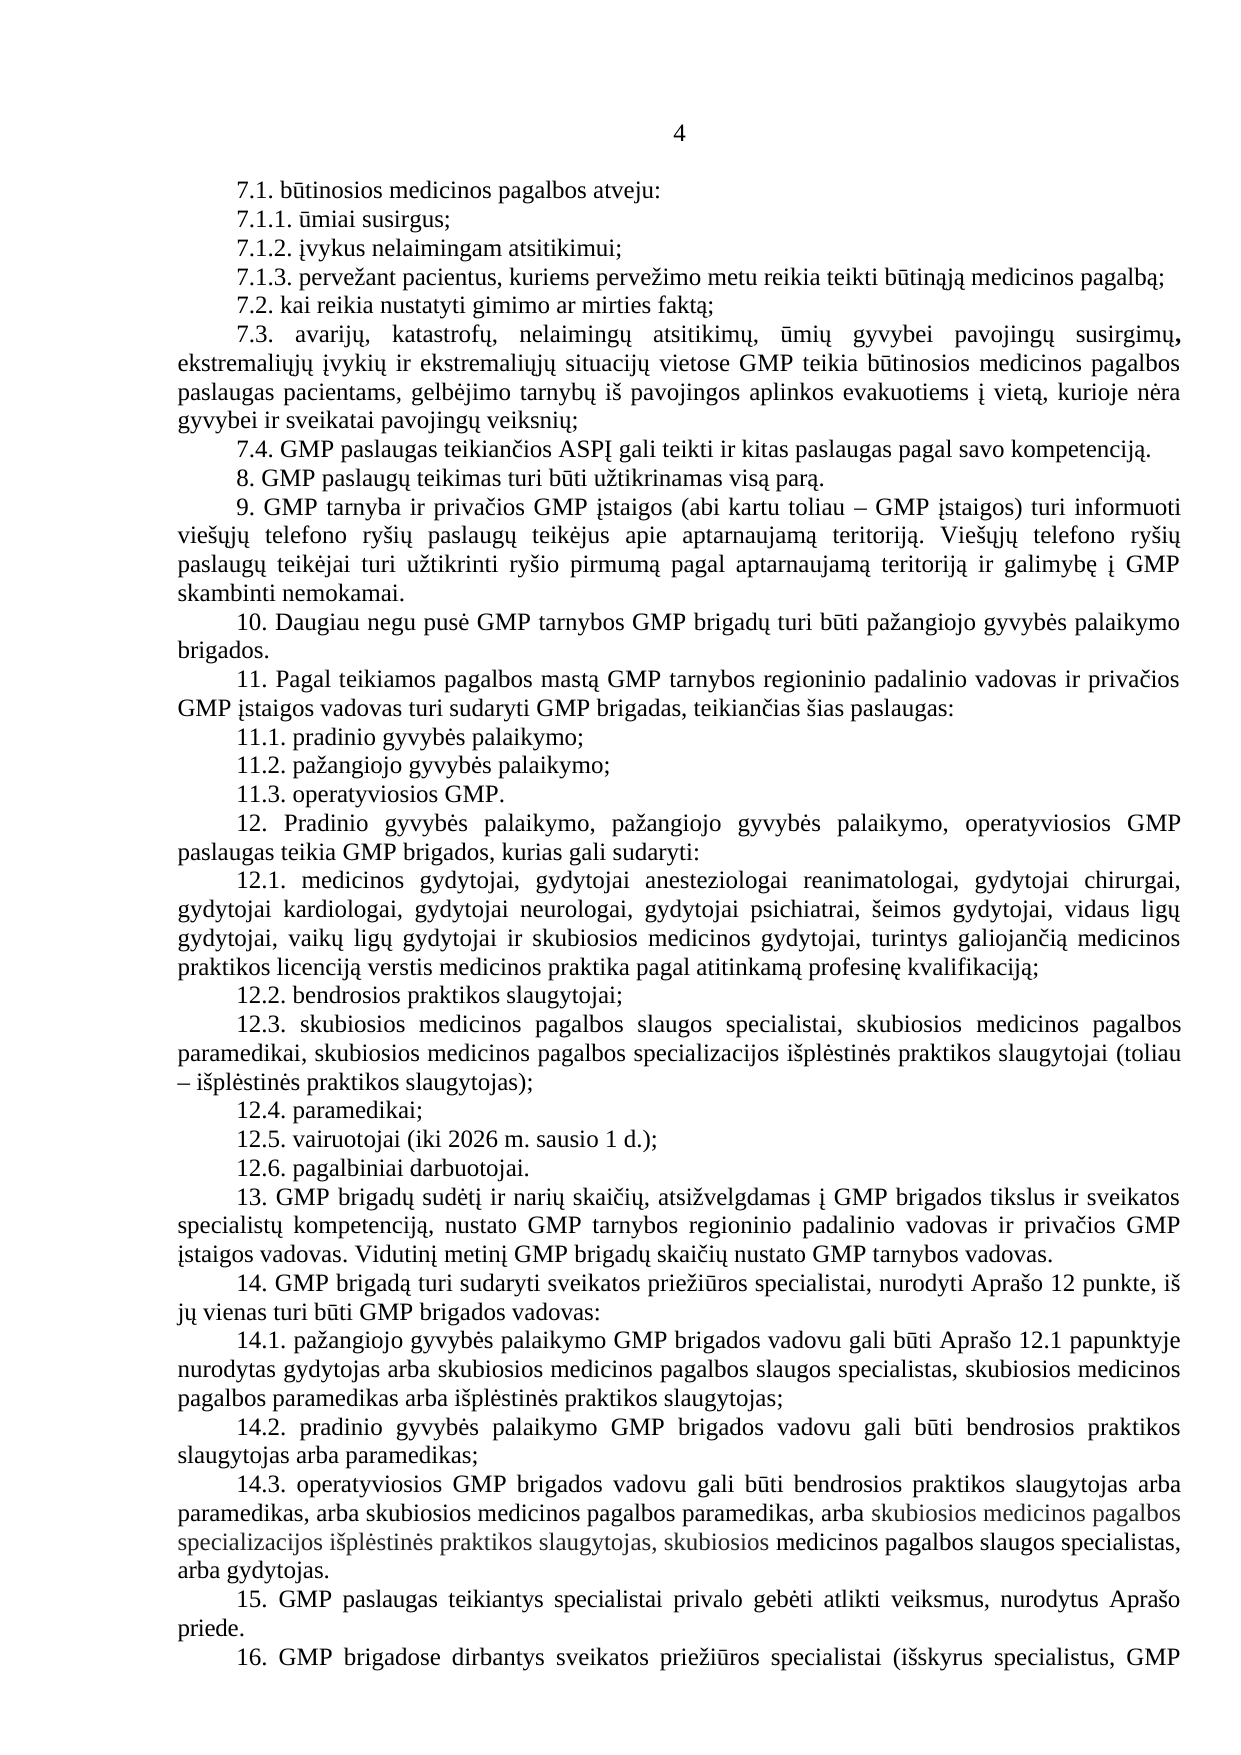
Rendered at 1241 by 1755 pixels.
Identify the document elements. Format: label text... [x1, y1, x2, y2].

text 7.1.1. ūmiai susirgus; [177, 204, 1181, 233]
text 14. GMP brigadą turi sudaryti sveikatos priežiūros specialistai, nurodyti Aprašo 12 punkte, iš jų vienas turi būti GMP brigados vadovas: [177, 1268, 1181, 1326]
text 14.1. pažangiojo gyvybės palaikymo GMP brigados vadovu gali būti Aprašo 12.1 papunktyje nurodytas gydytojas arba skubiosios medicinos pagalbos slaugos specialistas, skubiosios medicinos pagalbos paramedikas arba išplėstinės praktikos slaugytojas; [177, 1326, 1181, 1412]
text 12.1. medicinos gydytojai, gydytojai anesteziologai reanimatologai, gydytojai chirurgai, gydytojai kardiologai, gydytojai neurologai, gydytojai psichiatrai, šeimos gydytojai, vidaus ligų gydytojai, vaikų ligų gydytojai ir skubiosios medicinos gydytojai, turintys galiojančią medicinos praktikos licenciją verstis medicinos praktika pagal atitinkamą profesinę kvalifikaciją; [177, 866, 1181, 981]
text 12.6. pagalbiniai darbuotojai. [177, 1153, 1181, 1182]
text 10. Daugiau negu pusė GMP tarnybos GMP brigadų turi būti pažangiojo gyvybės palaikymo brigados. [177, 607, 1181, 664]
text 14.3. operatyviosios GMP brigados vadovu gali būti bendrosios praktikos slaugytojas arba paramedikas, arba skubiosios medicinos pagalbos paramedikas, arba skubiosios medicinos pagalbos specializacijos išplėstinės praktikos slaugytojas, skubiosios medicinos pagalbos slaugos specialistas, arba gydytojas. [177, 1469, 1181, 1584]
text 14.2. pradinio gyvybės palaikymo GMP brigados vadovu gali būti bendrosios praktikos slaugytojas arba paramedikas; [177, 1412, 1181, 1469]
text 13. GMP brigadų sudėtį ir narių skaičių, atsižvelgdamas į GMP brigados tikslus ir sveikatos specialistų kompetenciją, nustato GMP tarnybos regioninio padalinio vadovas ir privačios GMP įstaigos vadovas. Vidutinį metinį GMP brigadų skaičių nustato GMP tarnybos vadovas. [177, 1182, 1181, 1268]
text 12.5. vairuotojai (iki 2026 m. sausio 1 d.); [177, 1124, 1181, 1153]
text 11.3. operatyviosios GMP. [177, 779, 1181, 808]
text 7.3. avarijų, katastrofų, nelaimingų atsitikimų, ūmių gyvybei pavojingų susirgimų, ekstremaliųjų įvykių ir ekstremaliųjų situacijų vietose GMP teikia būtinosios medicinos pagalbos paslaugas pacientams, gelbėjimo tarnybų iš pavojingos aplinkos evakuotiems į vietą, kurioje nėra gyvybei ir sveikatai pavojingų veiksnių; [177, 319, 1181, 434]
text 7.1.2. įvykus nelaimingam atsitikimui; [177, 233, 1181, 262]
text 11. Pagal teikiamos pagalbos mastą GMP tarnybos regioninio padalinio vadovas ir privačios GMP įstaigos vadovas turi sudaryti GMP brigadas, teikiančias šias paslaugas: [177, 664, 1181, 722]
text 9. GMP tarnyba ir privačios GMP įstaigos (abi kartu toliau – GMP įstaigos) turi informuoti viešųjų telefono ryšių paslaugų teikėjus apie aptarnaujamą teritoriją. Viešųjų telefono ryšių paslaugų teikėjai turi užtikrinti ryšio pirmumą pagal aptarnaujamą teritoriją ir galimybę į GMP skambinti nemokamai. [177, 492, 1181, 607]
text 7.2. kai reikia nustatyti gimimo ar mirties faktą; [177, 291, 1181, 319]
text 12.4. paramedikai; [177, 1096, 1181, 1124]
text 8. GMP paslaugų teikimas turi būti užtikrinamas visą parą. [177, 463, 1181, 492]
text 15. GMP paslaugas teikiantys specialistai privalo gebėti atlikti veiksmus, nurodytus Aprašo priede. [177, 1584, 1181, 1642]
text 12. Pradinio gyvybės palaikymo, pažangiojo gyvybės palaikymo, operatyviosios GMP paslaugas teikia GMP brigados, kurias gali sudaryti: [177, 808, 1181, 866]
text 12.2. bendrosios praktikos slaugytojai; [177, 981, 1181, 1009]
text 16. GMP brigadose dirbantys sveikatos priežiūros specialistai (išskyrus specialistus, GMP [177, 1642, 1181, 1671]
text 12.3. skubiosios medicinos pagalbos slaugos specialistai, skubiosios medicinos pagalbos paramedikai, skubiosios medicinos pagalbos specializacijos išplėstinės praktikos slaugytojai (toliau – išplėstinės praktikos slaugytojas); [177, 1009, 1181, 1096]
text 7.4. GMP paslaugas teikiančios ASPĮ gali teikti ir kitas paslaugas pagal savo kompetenciją. [177, 434, 1181, 463]
text 11.2. pažangiojo gyvybės palaikymo; [177, 751, 1181, 779]
text 11.1. pradinio gyvybės palaikymo; [177, 722, 1181, 751]
text 7.1.3. pervežant pacientus, kuriems pervežimo metu reikia teikti būtinąją medicinos pagalbą; [177, 262, 1181, 291]
text 7.1. būtinosios medicinos pagalbos atveju: [177, 176, 1181, 204]
